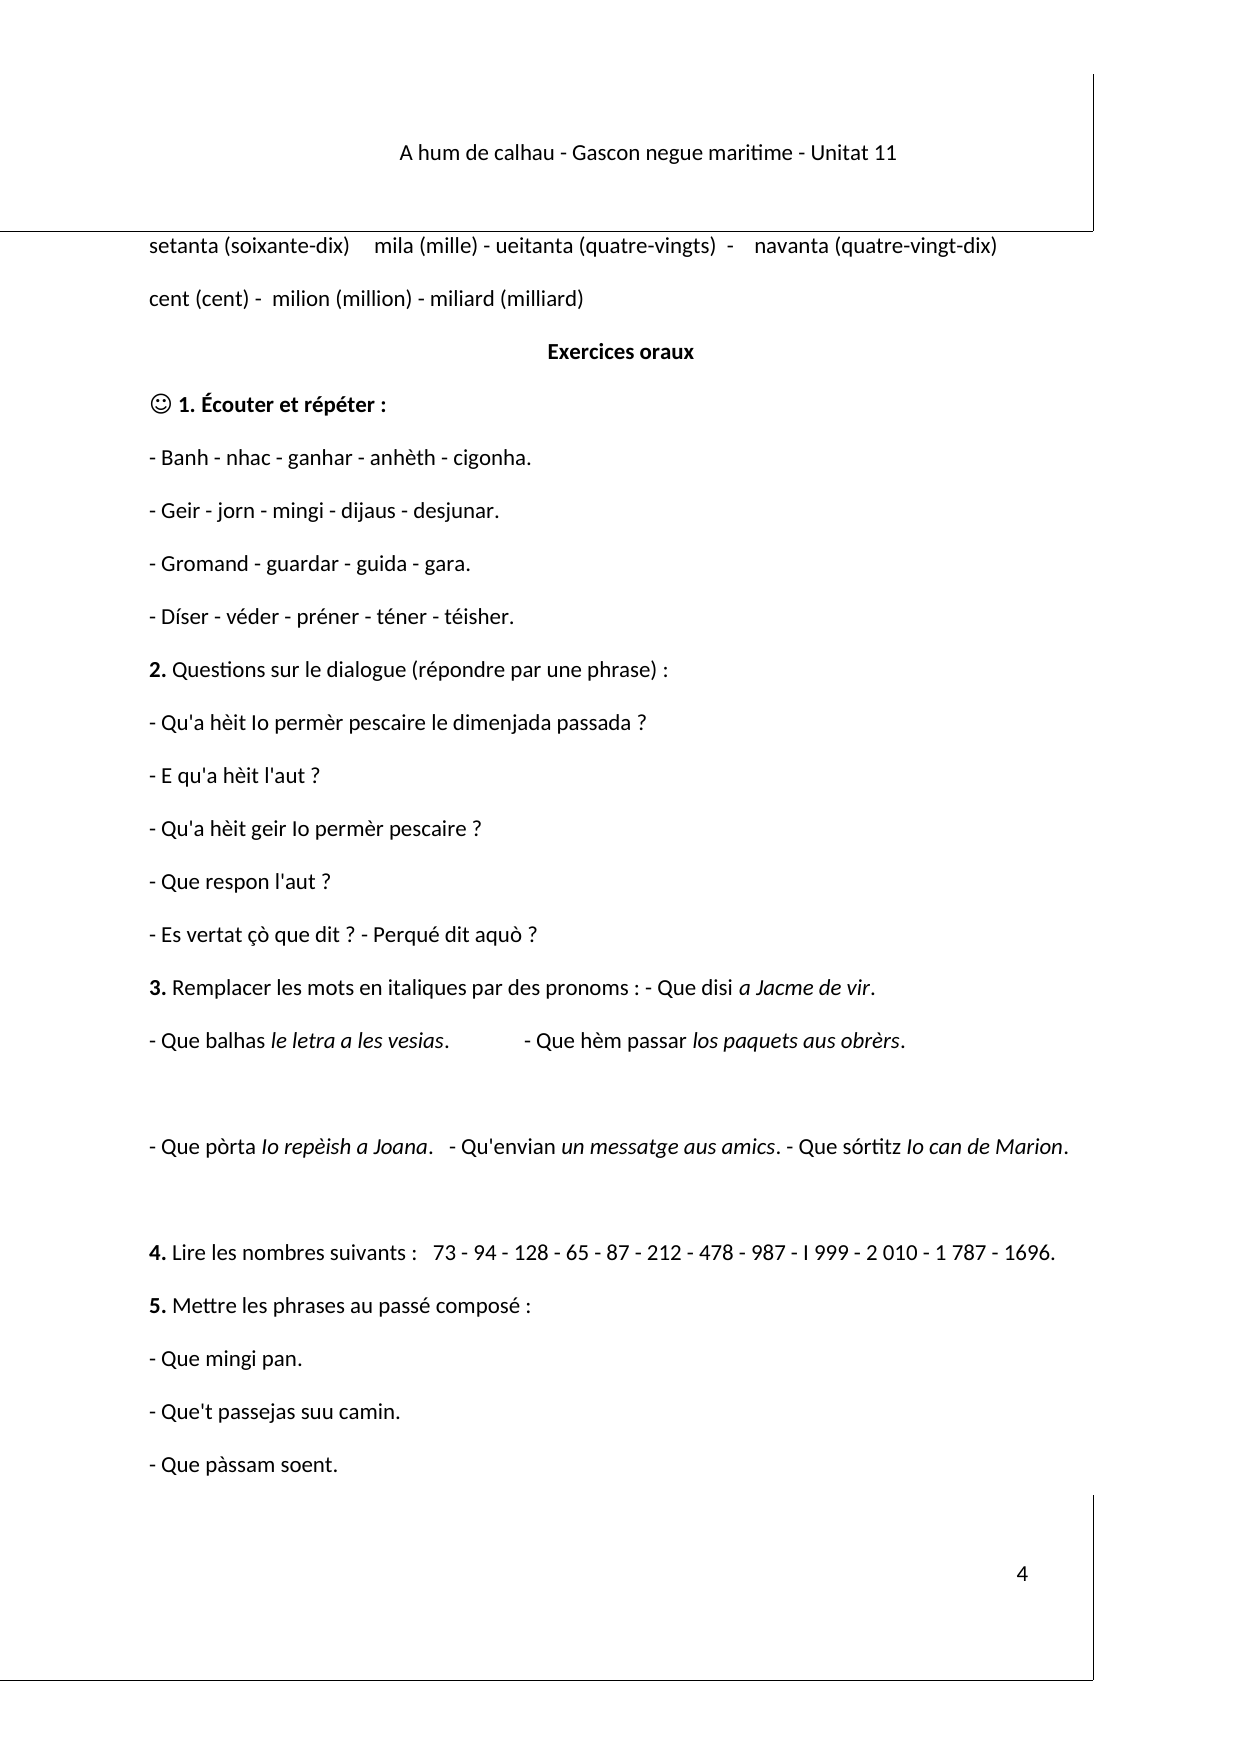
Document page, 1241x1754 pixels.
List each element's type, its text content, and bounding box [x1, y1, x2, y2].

text - Que pàssam soent. [149, 1451, 1093, 1478]
text - Banh - nhac - ganhar - anhèth - cigonha. [149, 443, 1093, 471]
text ☺ 1. Écouter et répéter : [149, 390, 1093, 418]
text 2. Questions sur le dialogue (répondre par une phrase) : [149, 655, 1093, 683]
text Exercices oraux [149, 337, 1093, 365]
text 4. Lire les nombres suivants : 73 - 94 - 128 - 65 - 87 - 212 - 478 - 987 - I 999 - 2 010 - 1 787 - 1696. [149, 1238, 1093, 1266]
text - Qu'a hèit Io permèr pescaire le dimenjada passada ? [149, 708, 1093, 736]
text - Que balhas le letra a les vesias. - Que hèm passar los paquets aus obrèrs. [149, 1026, 1093, 1054]
text - Que't passejas suu camin. [149, 1397, 1093, 1426]
text 5. Mettre les phrases au passé composé : [149, 1291, 1093, 1319]
text - Que respon l'aut ? [149, 867, 1093, 895]
text - Que pòrta Io repèish a Joana. - Qu'envian un messatge aus amics. - Que sórtitz Io can de Marion. [149, 1132, 1093, 1160]
text setanta (soixante-dix) mila (mille) - ueitanta (quatre-vingts) - navanta (quatre-vingt-dix) [149, 231, 1093, 259]
text 3. Remplacer les mots en italiques par des pronoms : - Que disi a Jacme de vir. [149, 973, 1093, 1001]
text - Gromand - guardar - guida - gara. [149, 549, 1093, 577]
text - E qu'a hèit l'aut ? [149, 761, 1093, 789]
text - Díser - véder - préner - téner - téisher. [149, 602, 1093, 630]
text cent (cent) - milion (million) - miliard (milliard) [149, 284, 1093, 312]
text - Qu'a hèit geir Io permèr pescaire ? [149, 814, 1093, 842]
text - Geir - jorn - mingi - dijaus - desjunar. [149, 496, 1093, 524]
text - Es vertat çò que dit ? - Perqué dit aquò ? [149, 920, 1093, 948]
text - Que mingi pan. [149, 1344, 1093, 1372]
